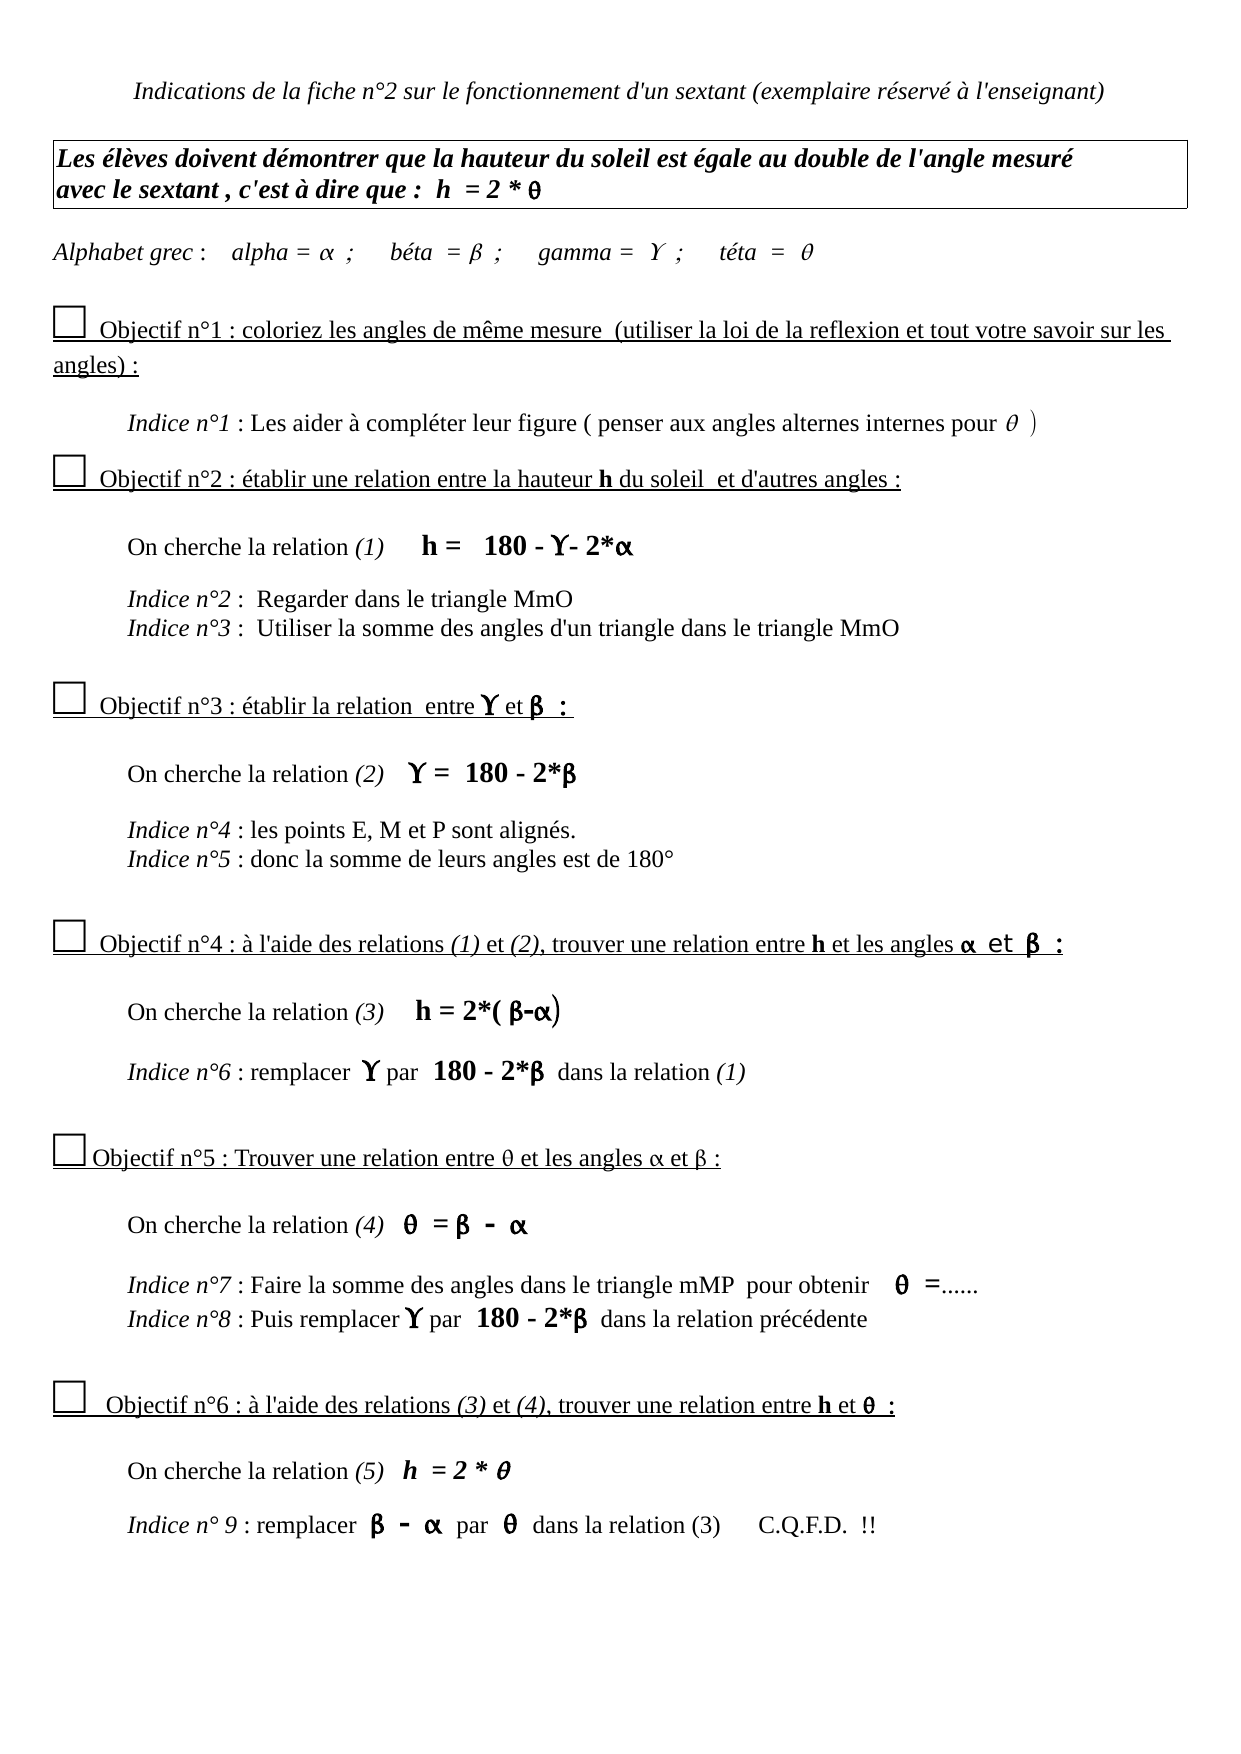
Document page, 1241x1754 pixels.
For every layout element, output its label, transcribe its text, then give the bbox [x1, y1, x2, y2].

text Indice n°4 : les points E, M et P sont alignés. Indice n°5 : donc la somme de leurs angles est de 180° [53, 816, 1187, 873]
text □ Objectif n°3 : établir la relation entre  et  : [53, 664, 1187, 727]
text On cherche la relation (3) h = 2*( -) [53, 993, 556, 1026]
text Indice n°1 : Les aider à compléter leur figure ( penser aux angles alternes internes pour  ) [53, 408, 1187, 437]
text Alphabet grec : alpha =  ; béta =  ; gamma =  ; téta =  [53, 237, 1187, 265]
text Indice n° 9 : remplacer  -  par  dans la relation (3) C.Q.F.D. !! [53, 1510, 1187, 1539]
text □ Objectif n°4 : à l'aide des relations (1) et (2), trouver une relation entre h et les angles  et  : [53, 902, 1187, 964]
text Les élèves doivent démontrer que la hauteur du soleil est égale au double de l'angle mesuré avec le sextant , c'est à dire que : h = 2 *  [54, 141, 1187, 208]
text On cherche la relation (5) h = 2 *  [53, 1454, 1187, 1485]
text Indice n°6 : remplacer  par 180 - 2* dans la relation (1) [53, 1053, 1187, 1087]
text □ Objectif n°6 : à l'aide des relations (3) et (4), trouver une relation entre h et  : [53, 1363, 1187, 1425]
text On cherche la relation (3) h = 2*( -) [553, 993, 1187, 1026]
text Indice n°3 : Utiliser la somme des angles d'un triangle dans le triangle MmO [53, 613, 1187, 642]
text Indice n°7 : Faire la somme des angles dans le triangle mMP pour obtenir  =...... Indice n°8 : Puis remplacer  par 180 - 2* dans la relation précédente [53, 1267, 1187, 1334]
text On cherche la relation (4)  =  -  [53, 1206, 1187, 1240]
text □ Objectif n°1 : coloriez les angles de même mesure (utiliser la loi de la reflexion et tout votre savoir sur les angles) : [53, 288, 1187, 379]
text On cherche la relation (2)  = 180 - 2* [53, 755, 1187, 789]
text On cherche la relation (1) h = 180 - - 2* [53, 528, 1187, 561]
text □ Objectif n°2 : établir une relation entre la hauteur h du soleil et d'autres angles : [53, 437, 1187, 499]
text □ Objectif n°5 : Trouver une relation entre  et les angles  et  : [53, 1115, 1187, 1206]
text Indice n°2 : Regarder dans le triangle MmO [53, 584, 1187, 613]
